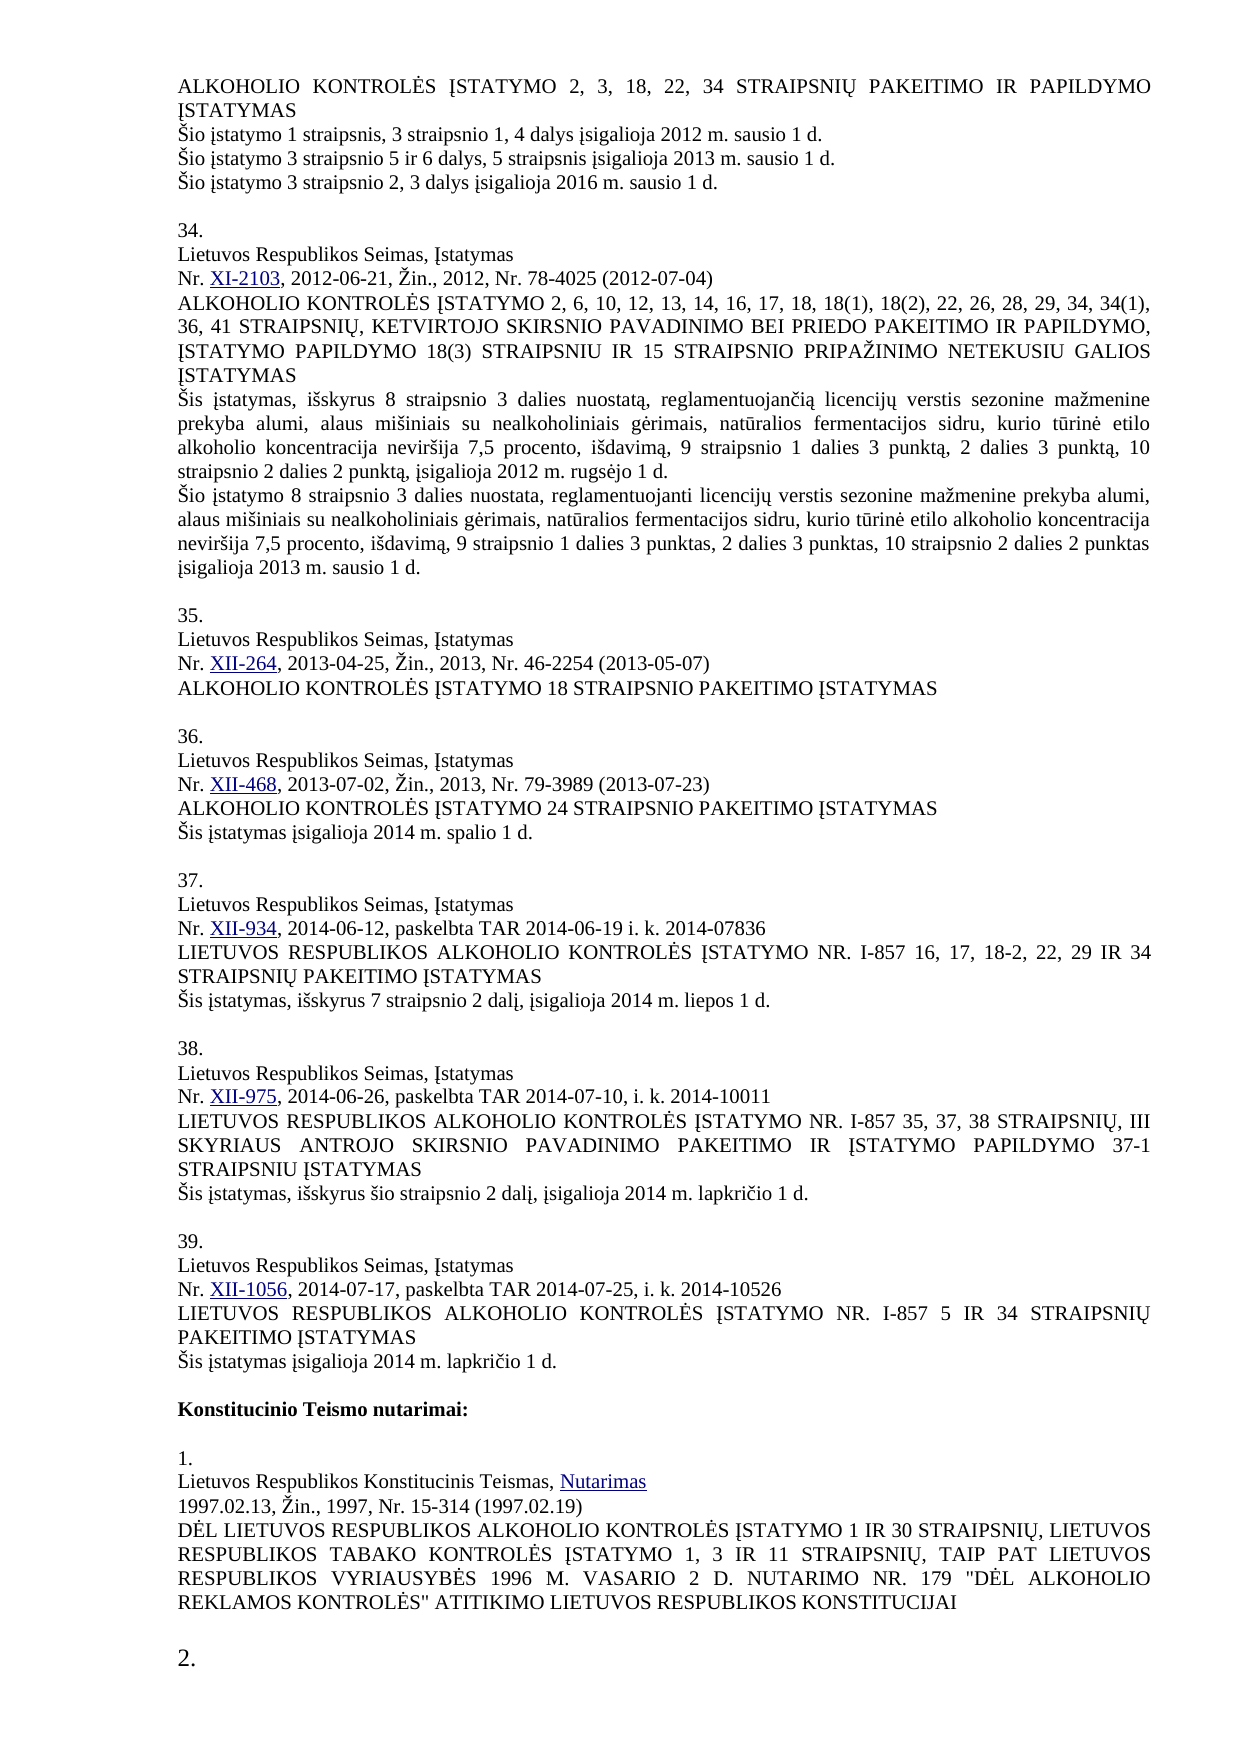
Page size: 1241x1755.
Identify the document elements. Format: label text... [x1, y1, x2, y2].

text 37. [177, 868, 1152, 892]
text Nr. XII-1056, 2014-07-17, paskelbta TAR 2014-07-25, i. k. 2014-10526 [177, 1277, 1152, 1301]
text DĖL LIETUVOS RESPUBLIKOS ALKOHOLIO KONTROLĖS ĮSTATYMO 1 IR 30 STRAIPSNIŲ, LIETUVOS RESPUBLIKOS TABAKO KONTROLĖS ĮSTATYMO 1, 3 IR 11 STRAIPSNIŲ, TAIP PAT LIETUVOS RESPUBLIKOS VYRIAUSYBĖS 1996 M. VASARIO 2 D. NUTARIMO NR. 179 "DĖL ALKOHOLIO REKLAMOS KONTROLĖS" ATITIKIMO LIETUVOS RESPUBLIKOS KONSTITUCIJAI [177, 1518, 1152, 1614]
text Konstitucinio Teismo nutarimai: [177, 1397, 1152, 1421]
text Lietuvos Respublikos Seimas, Įstatymas [177, 892, 1152, 916]
text LIETUVOS RESPUBLIKOS ALKOHOLIO KONTROLĖS ĮSTATYMO NR. I-857 5 IR 34 STRAIPSNIŲ PAKEITIMO ĮSTATYMAS [177, 1301, 1152, 1349]
text 2. [177, 1643, 1152, 1671]
text Šis įstatymas įsigalioja 2014 m. spalio 1 d. [177, 820, 1152, 844]
text LIETUVOS RESPUBLIKOS ALKOHOLIO KONTROLĖS ĮSTATYMO NR. I-857 35, 37, 38 STRAIPSNIŲ, III SKYRIAUS ANTROJO SKIRSNIO PAVADINIMO PAKEITIMO IR ĮSTATYMO PAPILDYMO 37-1 STRAIPSNIU ĮSTATYMAS [177, 1108, 1152, 1181]
text Nr. XII-975, 2014-06-26, paskelbta TAR 2014-07-10, i. k. 2014-10011 [177, 1084, 1152, 1108]
text LIETUVOS RESPUBLIKOS ALKOHOLIO KONTROLĖS ĮSTATYMO NR. I-857 16, 17, 18-2, 22, 29 IR 34 STRAIPSNIŲ PAKEITIMO ĮSTATYMAS [177, 940, 1152, 988]
text 1997.02.13, Žin., 1997, Nr. 15-314 (1997.02.19) [177, 1493, 1152, 1518]
text Lietuvos Respublikos Seimas, Įstatymas [177, 627, 1152, 651]
text Lietuvos Respublikos Seimas, Įstatymas [177, 242, 1152, 266]
text Šio įstatymo 3 straipsnio 2, 3 dalys įsigalioja 2016 m. sausio 1 d. [177, 170, 1152, 194]
text Šis įstatymas įsigalioja 2014 m. lapkričio 1 d. [177, 1349, 1152, 1373]
text Lietuvos Respublikos Seimas, Įstatymas [177, 1253, 1152, 1277]
text 35. [177, 603, 1152, 627]
text Šis įstatymas, išskyrus 8 straipsnio 3 dalies nuostatą, reglamentuojančią licencijų verstis sezonine mažmenine prekyba alumi, alaus mišiniais su nealkoholiniais gėrimais, natūralios fermentacijos sidru, kurio tūrinė etilo alkoholio koncentracija neviršija 7,5 procento, išdavimą, 9 straipsnio 1 dalies 3 punktą, 2 dalies 3 punktą, 10 straipsnio 2 dalies 2 punktą, įsigalioja 2012 m. rugsėjo 1 d. [177, 387, 1152, 483]
text ALKOHOLIO KONTROLĖS ĮSTATYMO 2, 6, 10, 12, 13, 14, 16, 17, 18, 18(1), 18(2), 22, 26, 28, 29, 34, 34(1), 36, 41 STRAIPSNIŲ, KETVIRTOJO SKIRSNIO PAVADINIMO BEI PRIEDO PAKEITIMO IR PAPILDYMO, ĮSTATYMO PAPILDYMO 18(3) STRAIPSNIU IR 15 STRAIPSNIO PRIPAŽINIMO NETEKUSIU GALIOS ĮSTATYMAS [177, 290, 1152, 387]
text Šio įstatymo 1 straipsnis, 3 straipsnio 1, 4 dalys įsigalioja 2012 m. sausio 1 d. [177, 122, 1152, 146]
text 39. [177, 1229, 1152, 1253]
text Lietuvos Respublikos Seimas, Įstatymas [177, 1060, 1152, 1084]
text 36. [177, 723, 1152, 748]
text Šis įstatymas, išskyrus šio straipsnio 2 dalį, įsigalioja 2014 m. lapkričio 1 d. [177, 1181, 1152, 1205]
text Nr. XI-2103, 2012-06-21, Žin., 2012, Nr. 78-4025 (2012-07-04) [177, 266, 1152, 290]
text Lietuvos Respublikos Konstitucinis Teismas, Nutarimas [177, 1469, 1152, 1493]
text 34. [177, 218, 1152, 242]
text Šio įstatymo 8 straipsnio 3 dalies nuostata, reglamentuojanti licencijų verstis sezonine mažmenine prekyba alumi, alaus mišiniais su nealkoholiniais gėrimais, natūralios fermentacijos sidru, kurio tūrinė etilo alkoholio koncentracija neviršija 7,5 procento, išdavimą, 9 straipsnio 1 dalies 3 punktas, 2 dalies 3 punktas, 10 straipsnio 2 dalies 2 punktas įsigalioja 2013 m. sausio 1 d. [177, 483, 1152, 579]
text Šio įstatymo 3 straipsnio 5 ir 6 dalys, 5 straipsnis įsigalioja 2013 m. sausio 1 d. [177, 146, 1152, 170]
text Nr. XII-934, 2014-06-12, paskelbta TAR 2014-06-19 i. k. 2014-07836 [177, 916, 1152, 940]
text Lietuvos Respublikos Seimas, Įstatymas [177, 748, 1152, 772]
text ALKOHOLIO KONTROLĖS ĮSTATYMO 18 STRAIPSNIO PAKEITIMO ĮSTATYMAS [177, 675, 1152, 699]
text Šis įstatymas, išskyrus 7 straipsnio 2 dalį, įsigalioja 2014 m. liepos 1 d. [177, 988, 1152, 1012]
text ALKOHOLIO KONTROLĖS ĮSTATYMO 2, 3, 18, 22, 34 STRAIPSNIŲ PAKEITIMO IR PAPILDYMO ĮSTATYMAS [177, 74, 1152, 122]
text Nr. XII-264, 2013-04-25, Žin., 2013, Nr. 46-2254 (2013-05-07) [177, 651, 1152, 675]
text Nr. XII-468, 2013-07-02, Žin., 2013, Nr. 79-3989 (2013-07-23) [177, 772, 1152, 796]
text ALKOHOLIO KONTROLĖS ĮSTATYMO 24 STRAIPSNIO PAKEITIMO ĮSTATYMAS [177, 796, 1152, 820]
text 38. [177, 1036, 1152, 1060]
text 1. [177, 1445, 1152, 1469]
